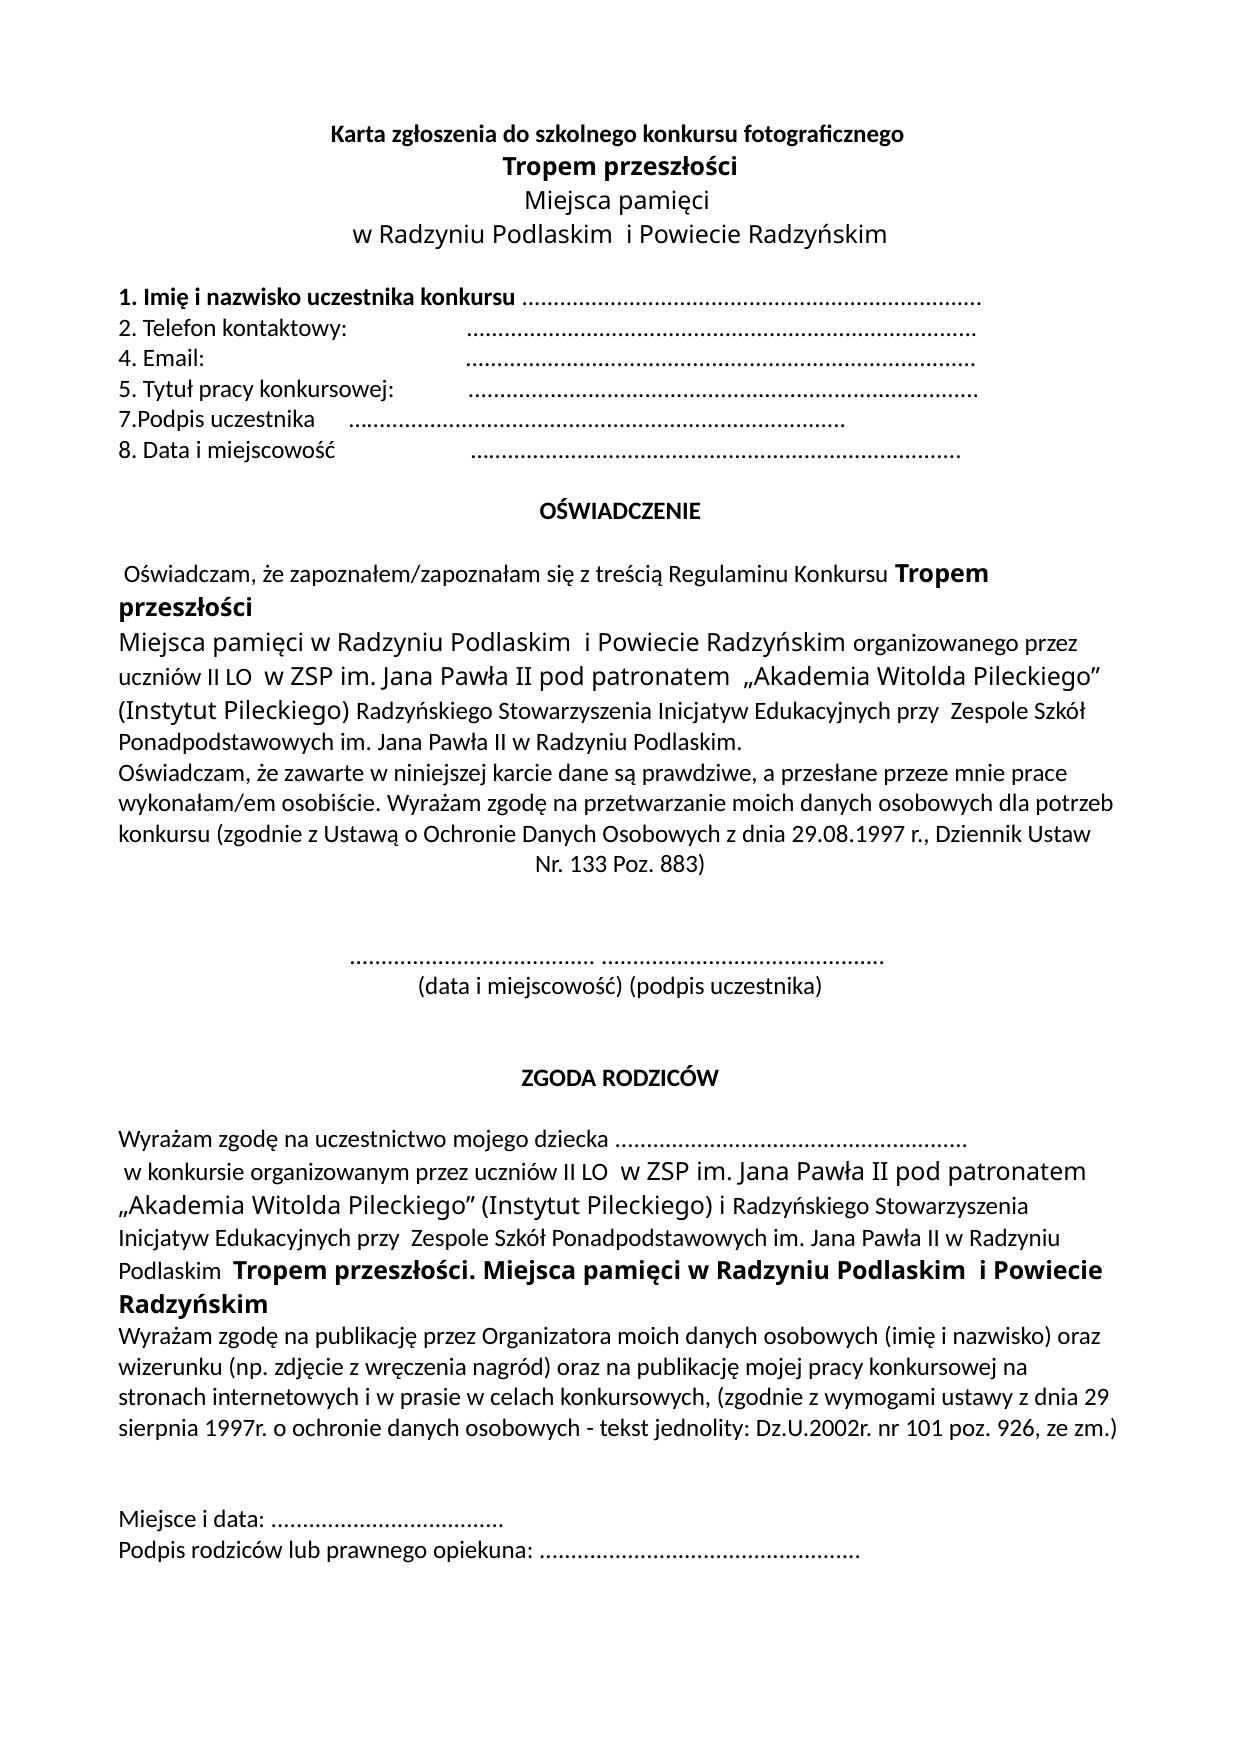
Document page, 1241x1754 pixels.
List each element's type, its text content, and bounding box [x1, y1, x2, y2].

text Nr. 133 Poz. 883) [118, 848, 1122, 879]
text ....................................... ............................................. [118, 940, 1122, 971]
text OŚWIADCZENIE [118, 495, 1122, 526]
text 7.Podpis uczestnika …............................................................................ [118, 403, 1122, 434]
text 5. Tytuł pracy konkursowej: ................................................................................. [118, 373, 1122, 403]
text Miejsca pamięci w Radzyniu Podlaskim i Powiecie Radzyńskim organizowanego przez uczniów II LO w ZSP im. Jana Pawła II pod patronatem „Akademia Witolda Pileckiego” (Instytut Pileckiego) Radzyńskiego Stowarzyszenia Inicjatyw Edukacyjnych przy Zespole Szkół Ponadpodstawowych im. Jana Pawła II w Radzyniu Podlaskim. [118, 624, 1122, 757]
text Karta zgłoszenia do szkolnego konkursu fotograficznego [118, 118, 1122, 149]
text w konkursie organizowanym przez uczniów II LO w ZSP im. Jana Pawła II pod patronatem [118, 1154, 1122, 1188]
text w Radzyniu Podlaskim i Powiecie Radzyńskim [118, 217, 1122, 251]
text Oświadczam, że zawarte w niniejszej karcie dane są prawdziwe, a przesłane przeze mnie prace wykonałam/em osobiście. Wyrażam zgodę na przetwarzanie moich danych osobowych dla potrzeb konkursu (zgodnie z Ustawą o Ochronie Danych Osobowych z dnia 29.08.1997 r., Dziennik Ustaw [118, 757, 1122, 848]
text (data i miejscowość) (podpis uczestnika) [118, 971, 1122, 1001]
text 1. Imię i nazwisko uczestnika konkursu ......................................................................... [118, 281, 1122, 312]
text Oświadczam, że zapoznałem/zapoznałam się z treścią Regulaminu Konkursu Tropem przeszłości [118, 556, 1122, 624]
text Wyrażam zgodę na uczestnictwo mojego dziecka ........................................................ [118, 1123, 1122, 1154]
text Tropem przeszłości [118, 149, 1122, 183]
text 4. Email: ................................................................................. [118, 342, 1122, 373]
text ZGODA RODZICÓW [118, 1062, 1122, 1093]
text „Akademia Witolda Pileckiego” (Instytut Pileckiego) i Radzyńskiego Stowarzyszenia Inicjatyw Edukacyjnych przy Zespole Szkół Ponadpodstawowych im. Jana Pawła II w Radzyniu Podlaskim Tropem przeszłości. Miejsca pamięci w Radzyniu Podlaskim i Powiecie Radzyńskim [118, 1188, 1122, 1320]
text Miejsca pamięci [118, 183, 1122, 217]
text Wyrażam zgodę na publikację przez Organizatora moich danych osobowych (imię i nazwisko) oraz wizerunku (np. zdjęcie z wręczenia nagród) oraz na publikację mojej pracy konkursowej na stronach internetowych i w prasie w celach konkursowych, (zgodnie z wymogami ustawy z dnia 29 sierpnia 1997r. o ochronie danych osobowych - tekst jednolity: Dz.U.2002r. nr 101 poz. 926, ze zm.) [118, 1320, 1122, 1442]
text 8. Data i miejscowość …........................................................................... [118, 434, 1122, 464]
text 2. Telefon kontaktowy: ................................................................................. [118, 312, 1122, 342]
text Podpis rodziców lub prawnego opiekuna: ................................................... [118, 1534, 1122, 1564]
text Miejsce i data: ..................................... [118, 1503, 1122, 1534]
